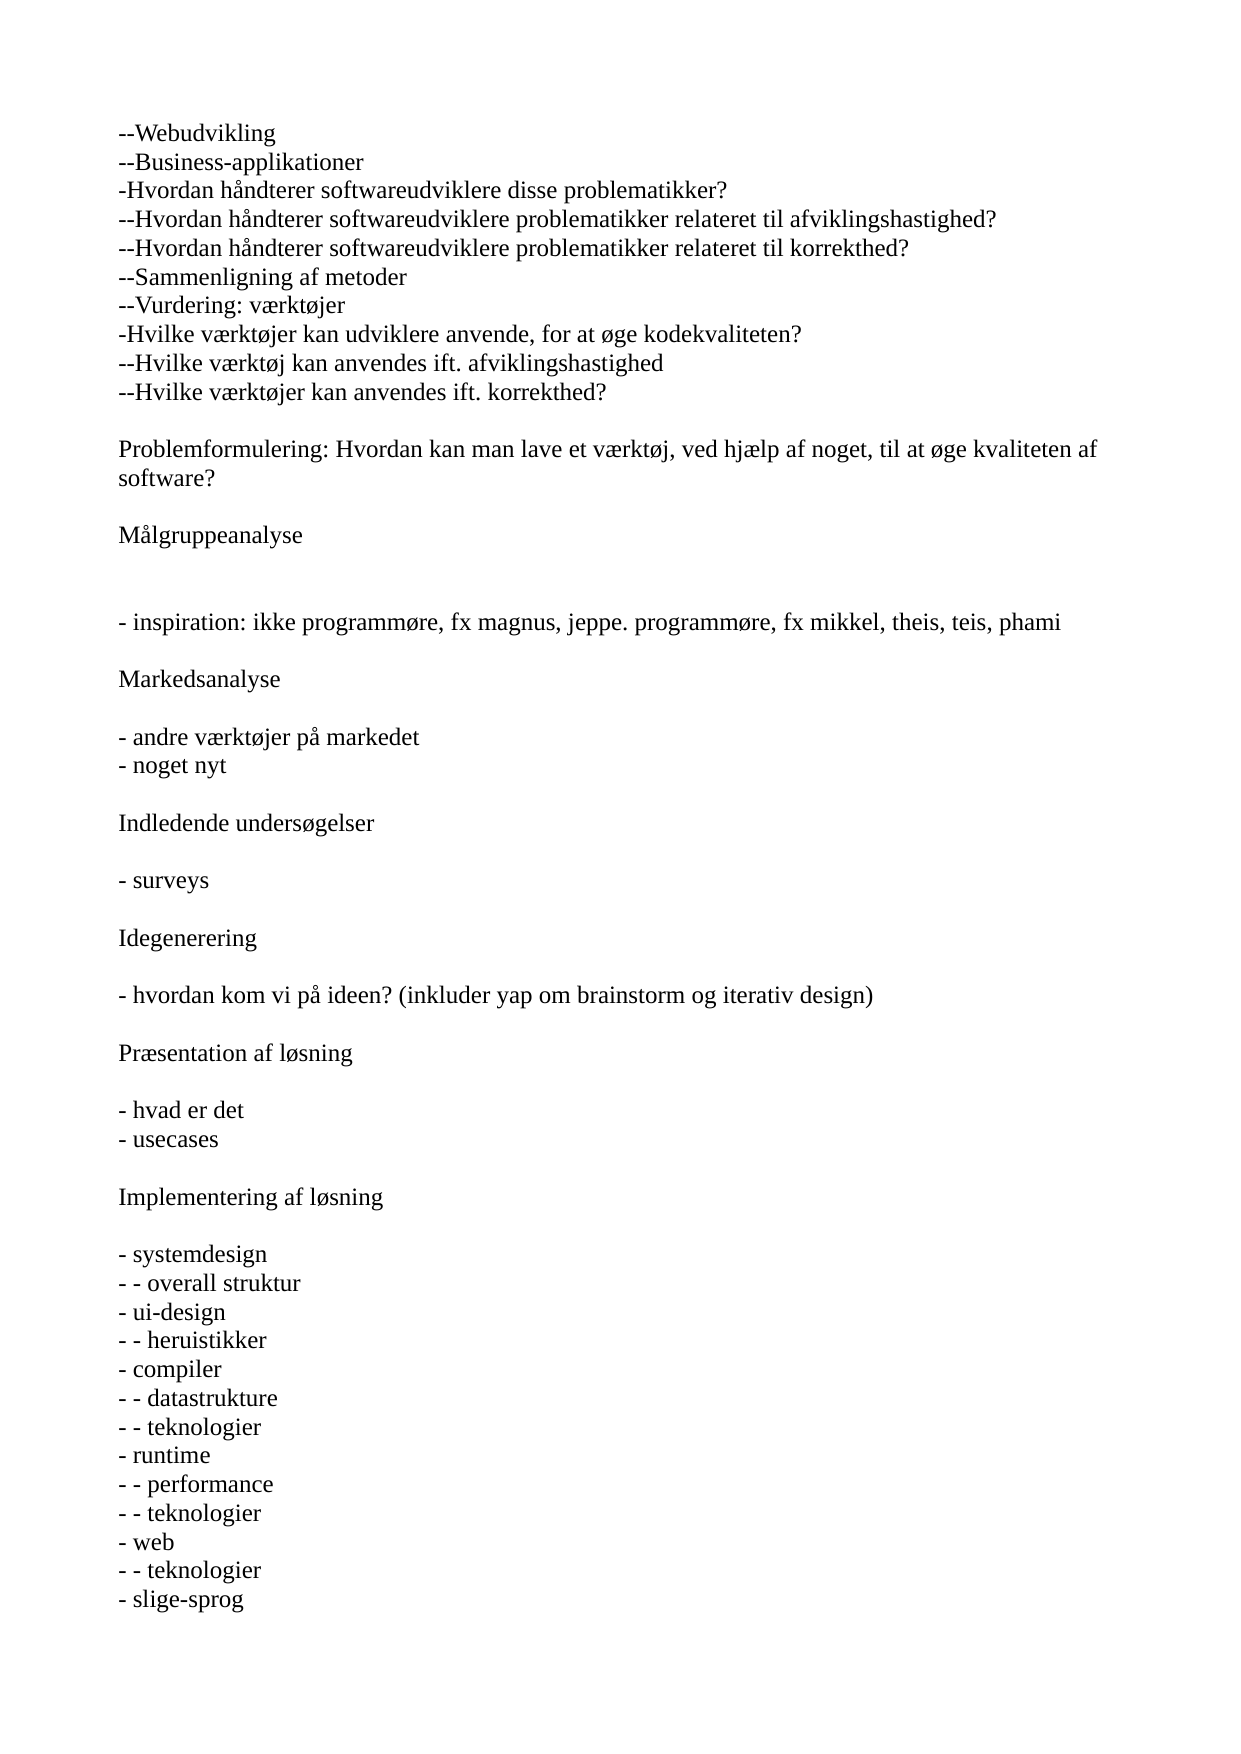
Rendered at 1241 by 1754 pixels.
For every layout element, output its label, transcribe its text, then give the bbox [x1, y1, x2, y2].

text --Vurdering: værktøjer [118, 291, 1122, 319]
text - - heruistikker [118, 1326, 1122, 1354]
text Indledende undersøgelser [118, 808, 1122, 837]
text - - datastrukture [118, 1383, 1122, 1412]
text Implementering af løsning [118, 1182, 1122, 1211]
text Problemformulering: Hvordan kan man lave et værktøj, ved hjælp af noget, til at øge kvaliteten af software? [118, 434, 1122, 492]
text - usecases [118, 1124, 1122, 1153]
text Præsentation af løsning [118, 1038, 1122, 1067]
text Markedsanalyse [118, 664, 1122, 693]
text --Sammenligning af metoder [118, 262, 1122, 291]
text - - overall struktur [118, 1268, 1122, 1297]
text -Hvordan håndterer softwareudviklere disse problematikker? [118, 176, 1122, 204]
text - systemdesign [118, 1239, 1122, 1268]
text -Hvilke værktøjer kan udviklere anvende, for at øge kodekvaliteten? [118, 319, 1122, 348]
text - web [118, 1527, 1122, 1556]
text - noget nyt [118, 751, 1122, 779]
text - slige-sprog [118, 1584, 1122, 1613]
text --Business-applikationer [118, 147, 1122, 176]
text --Hvordan håndterer softwareudviklere problematikker relateret til afviklingshastighed? [118, 204, 1122, 233]
text --Hvilke værktøjer kan anvendes ift. korrekthed? [118, 377, 1122, 406]
text Idegenerering [118, 923, 1122, 952]
text - - teknologier [118, 1556, 1122, 1584]
text - - teknologier [118, 1412, 1122, 1441]
text - ui-design [118, 1297, 1122, 1326]
text - andre værktøjer på markedet [118, 722, 1122, 751]
text - hvordan kom vi på ideen? (inkluder yap om brainstorm og iterativ design) [118, 981, 1122, 1009]
text - - teknologier [118, 1498, 1122, 1527]
text Målgruppeanalyse [118, 521, 1122, 549]
text --Webudvikling [118, 118, 1122, 147]
text --Hvilke værktøj kan anvendes ift. afviklingshastighed [118, 348, 1122, 377]
text --Hvordan håndterer softwareudviklere problematikker relateret til korrekthed? [118, 233, 1122, 262]
text - inspiration: ikke programmøre, fx magnus, jeppe. programmøre, fx mikkel, theis, teis, phami [118, 607, 1122, 636]
text - hvad er det [118, 1096, 1122, 1124]
text - surveys [118, 866, 1122, 894]
text - compiler [118, 1354, 1122, 1383]
text - - performance [118, 1469, 1122, 1498]
text - runtime [118, 1441, 1122, 1469]
